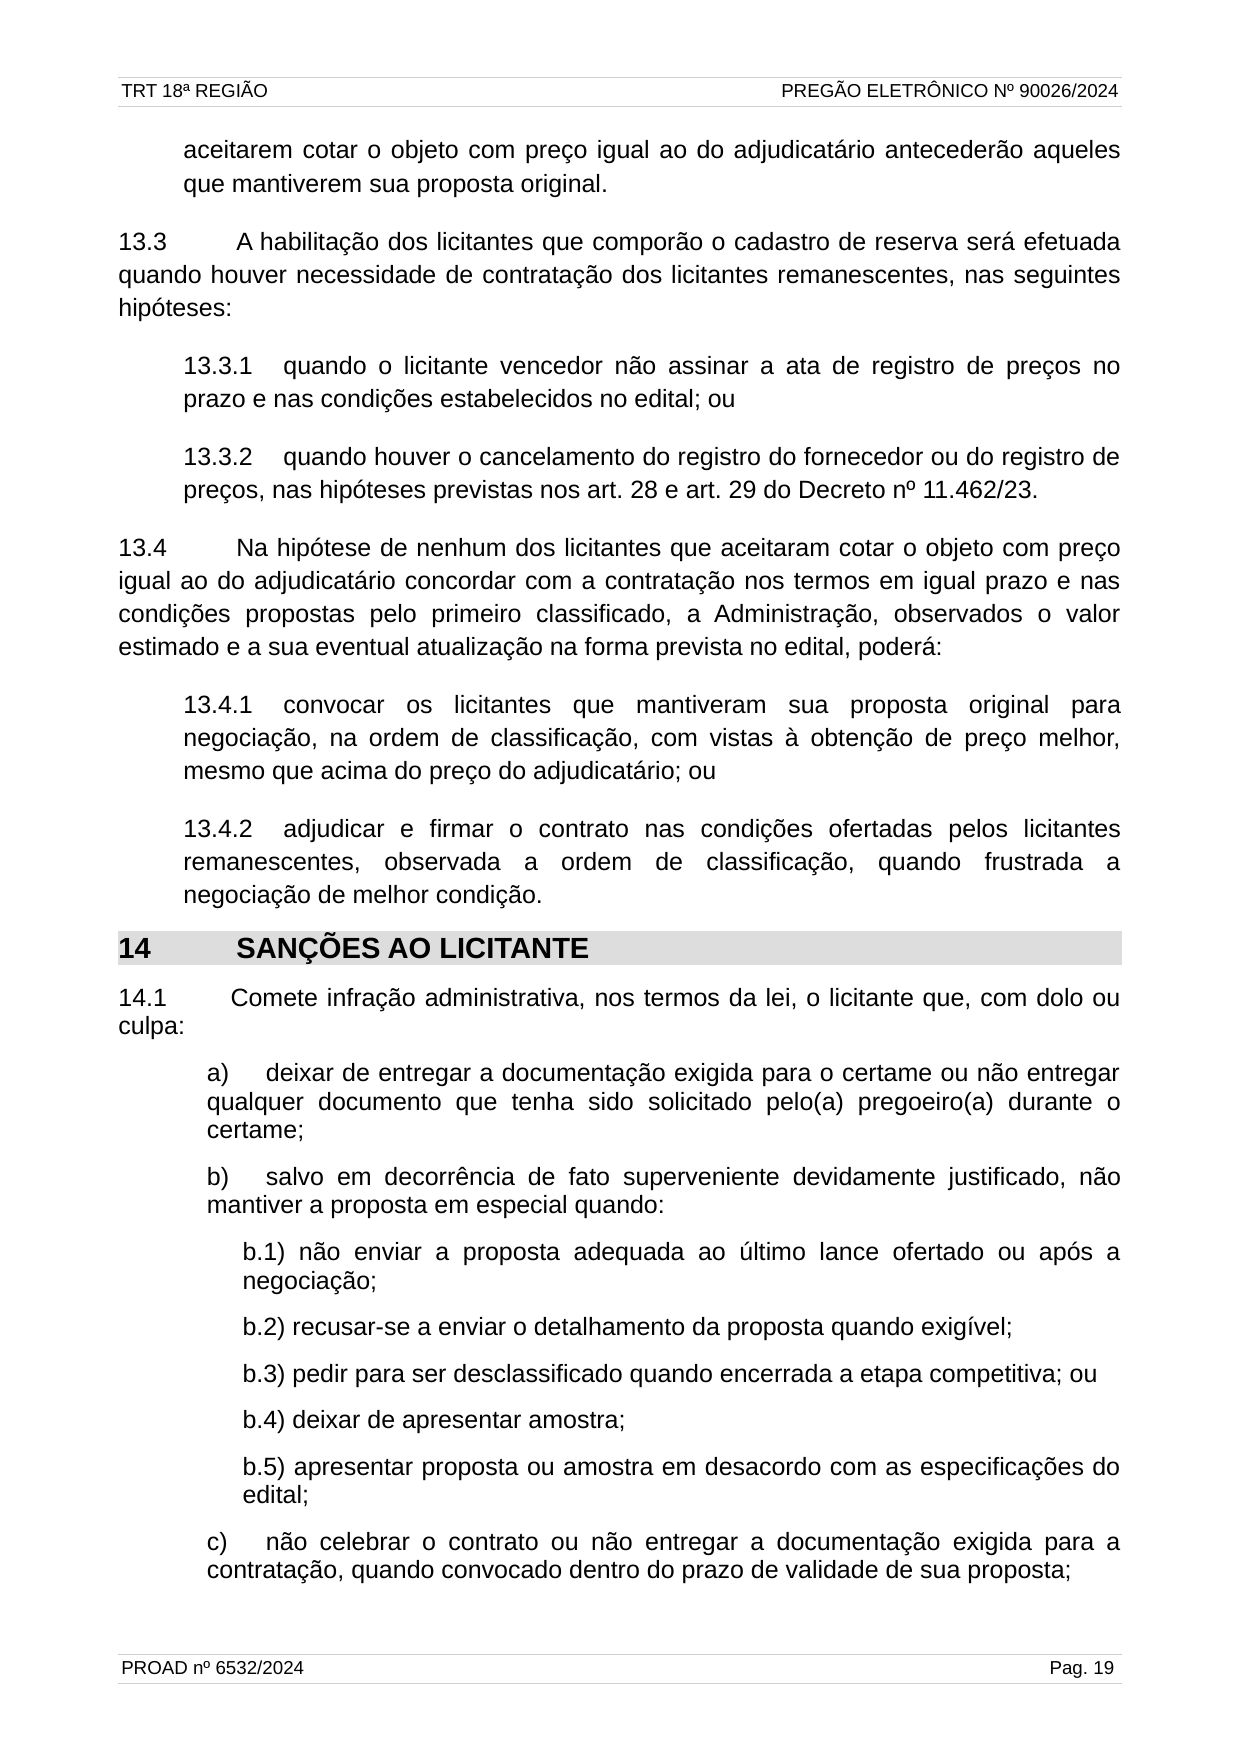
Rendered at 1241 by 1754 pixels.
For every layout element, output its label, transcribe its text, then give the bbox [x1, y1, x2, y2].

list 13.4.2 adjudicar e firmar o contrato nas condições ofertadas pelos licitantes remanescentes, observada a ordem de classificação, quando frustrada a negociação de melhor condição. [183, 814, 1122, 909]
text b) salvo em decorrência de fato superveniente devidamente justificado, não mantiver a proposta em especial quando: [207, 1162, 1122, 1219]
list 13.4.1 convocar os licitantes que mantiveram sua proposta original para negociação, na ordem de classificação, com vistas à obtenção de preço melhor, mesmo que acima do preço do adjudicatário; ou [183, 690, 1122, 784]
text b.3) pedir para ser desclassificado quando encerrada a etapa competitiva; ou [242, 1359, 1122, 1387]
text 14.1 Comete infração administrativa, nos termos da lei, o licitante que, com dolo ou culpa: [118, 983, 1122, 1040]
list 13.3 A habilitação dos licitantes que comporão o cadastro de reserva será efetuada quando houver necessidade de contratação dos licitantes remanescentes, nas seguintes hipóteses: [118, 227, 1122, 321]
list 13.4 Na hipótese de nenhum dos licitantes que aceitaram cotar o objeto com preço igual ao do adjudicatário concordar com a contratação nos termos em igual prazo e nas condições propostas pelo primeiro classificado, a Administração, observados o valor estimado e a sua eventual atualização na forma prevista no edital, poderá: [118, 533, 1122, 661]
list aceitarem cotar o objeto com preço igual ao do adjudicatário antecederão aqueles que mantiverem sua proposta original. [183, 136, 1122, 197]
text b.4) deixar de apresentar amostra; [242, 1405, 1122, 1434]
text b.1) não enviar a proposta adequada ao último lance ofertado ou após a negociação; [242, 1237, 1122, 1294]
text c) não celebrar o contrato ou não entregar a documentação exigida para a contratação, quando convocado dentro do prazo de validade de sua proposta; [207, 1527, 1122, 1584]
list 13.3.1 quando o licitante vencedor não assinar a ata de registro de preços no prazo e nas condições estabelecidos no edital; ou [183, 351, 1122, 412]
list 13.3.2 quando houver o cancelamento do registro do fornecedor ou do registro de preços, nas hipóteses previstas nos art. 28 e art. 29 do Decreto nº 11.462/23. [183, 442, 1122, 503]
text 14 SANÇÕES AO LICITANTE [118, 931, 1122, 965]
text b.2) recusar-se a enviar o detalhamento da proposta quando exigível; [242, 1312, 1122, 1341]
text a) deixar de entregar a documentação exigida para o certame ou não entregar qualquer documento que tenha sido solicitado pelo(a) pregoeiro(a) durante o certame; [207, 1058, 1122, 1144]
text b.5) apresentar proposta ou amostra em desacordo com as especificações do edital; [242, 1452, 1122, 1509]
